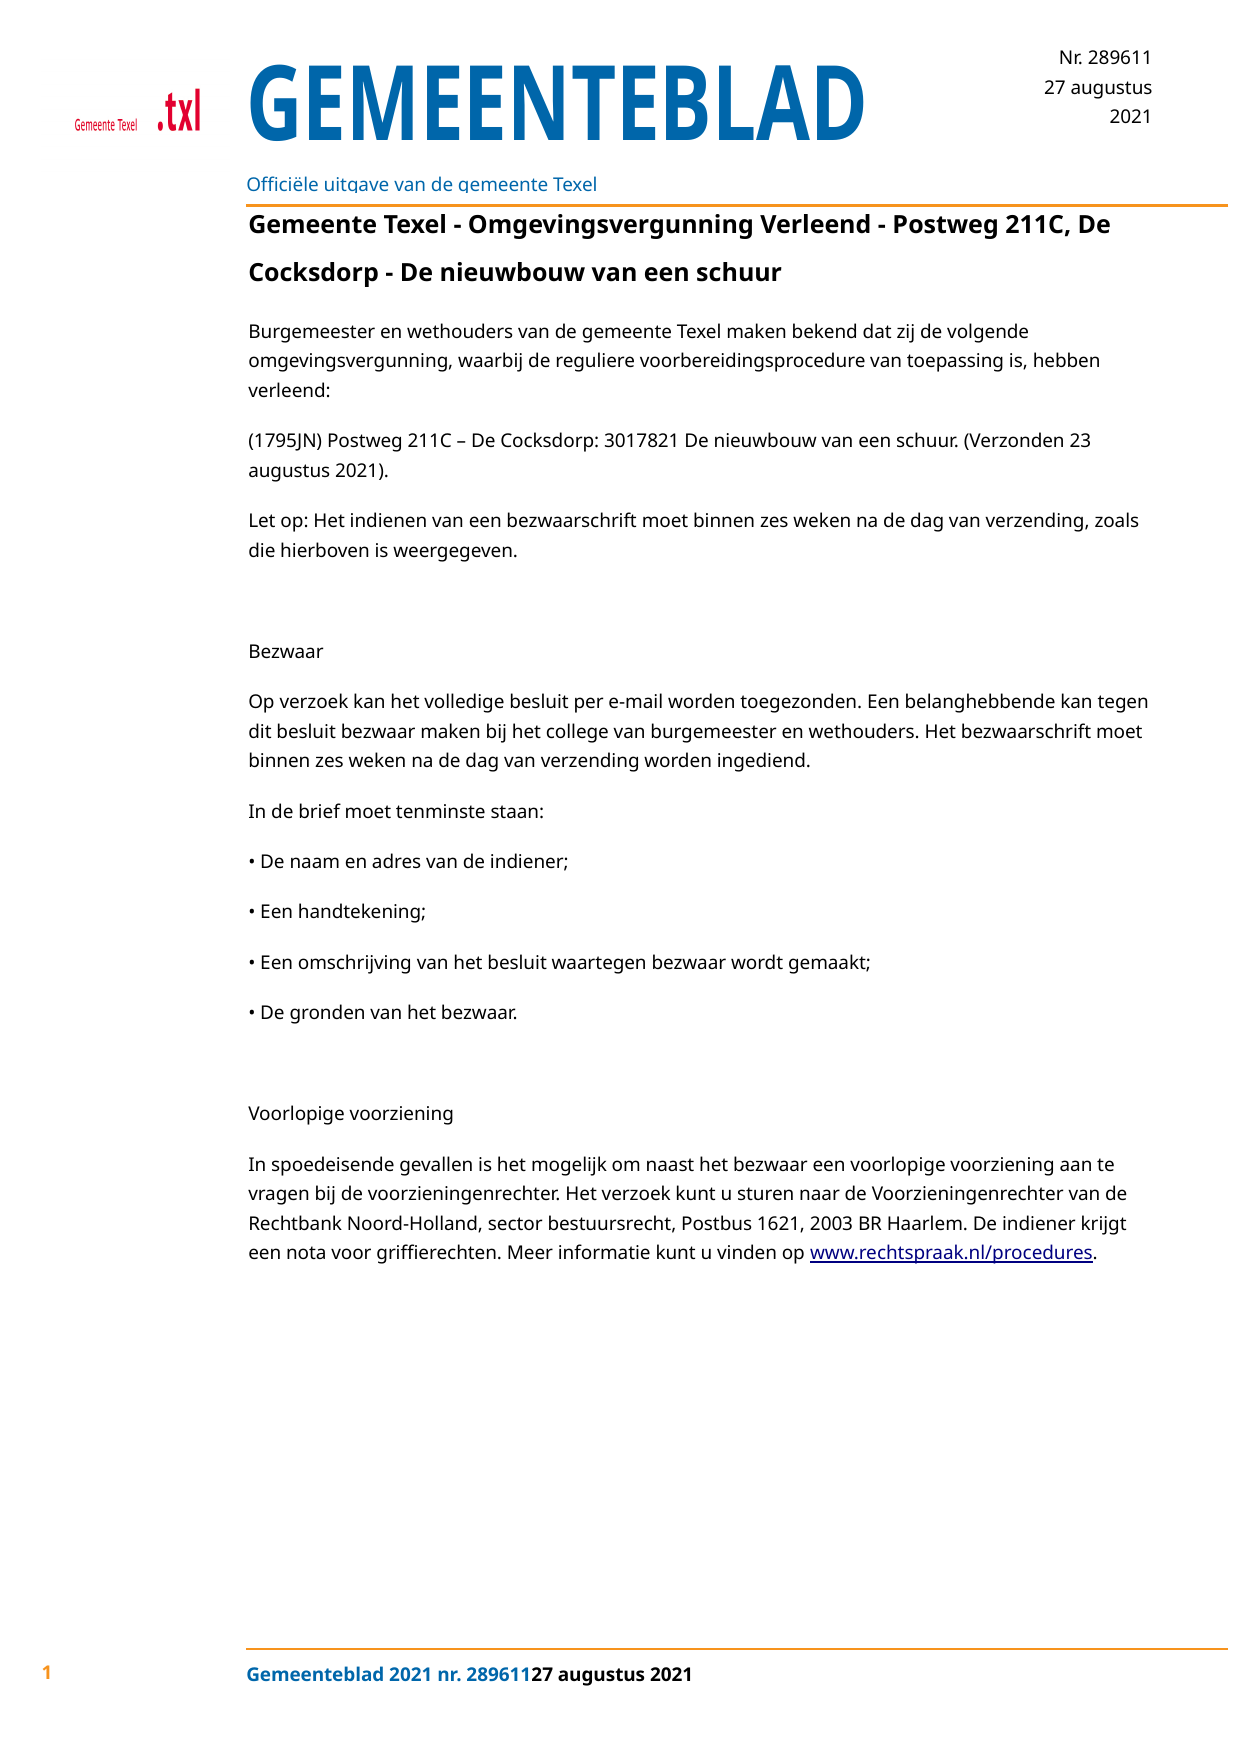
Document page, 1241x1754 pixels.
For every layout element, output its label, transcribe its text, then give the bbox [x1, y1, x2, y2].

text • De gronden van het bezwaar. [248, 999, 1152, 1025]
picture [41, 47, 231, 172]
text • Een omschrijving van het besluit waartegen bezwaar wordt gemaakt; [248, 949, 1152, 975]
text Bezwaar [248, 638, 1152, 664]
text In de brief moet tenminste staan: [248, 798, 1152, 824]
text Gemeente Texel - Omgevingsvergunning Verleend - Postweg 211C, De Cocksdorp - De nieuwbouw van een schuur [248, 207, 1152, 288]
text • De naam en adres van de indiener; [248, 848, 1152, 874]
text (1795JN) Postweg 211C – De Cocksdorp: 3017821 De nieuwbouw van een schuur. (Verzonden 23 augustus 2021). [248, 427, 1152, 483]
text • Een handtekening; [248, 899, 1152, 924]
text Let op: Het indienen van een bezwaarschrift moet binnen zes weken na de dag van verzending, zoals die hierboven is weergegeven. [248, 507, 1152, 563]
text Op verzoek kan het volledige besluit per e-mail worden toegezonden. Een belanghebbende kan tegen dit besluit bezwaar maken bij het college van burgemeester en wethouders. Het bezwaarschrift moet binnen zes weken na de dag van verzending worden ingediend. [248, 688, 1152, 773]
text In spoedeisende gevallen is het mogelijk om naast het bezwaar een voorlopige voorziening aan te vragen bij de voorzieningenrechter. Het verzoek kunt u sturen naar de Voorzieningenrechter van de Rechtbank Noord-Holland, sector bestuursrecht, Postbus 1621, 2003 BR Haarlem. De indiener krijgt een nota voor griffierechten. Meer informatie kunt u vinden op www.rechtspraak.nl/procedures. [248, 1151, 1152, 1265]
text Voorlopige voorziening [248, 1100, 1152, 1126]
text Burgemeester en wethouders van de gemeente Texel maken bekend dat zij de volgende omgevingsvergunning, waarbij de reguliere voorbereidingsprocedure van toepassing is, hebben verleend: [248, 318, 1152, 403]
